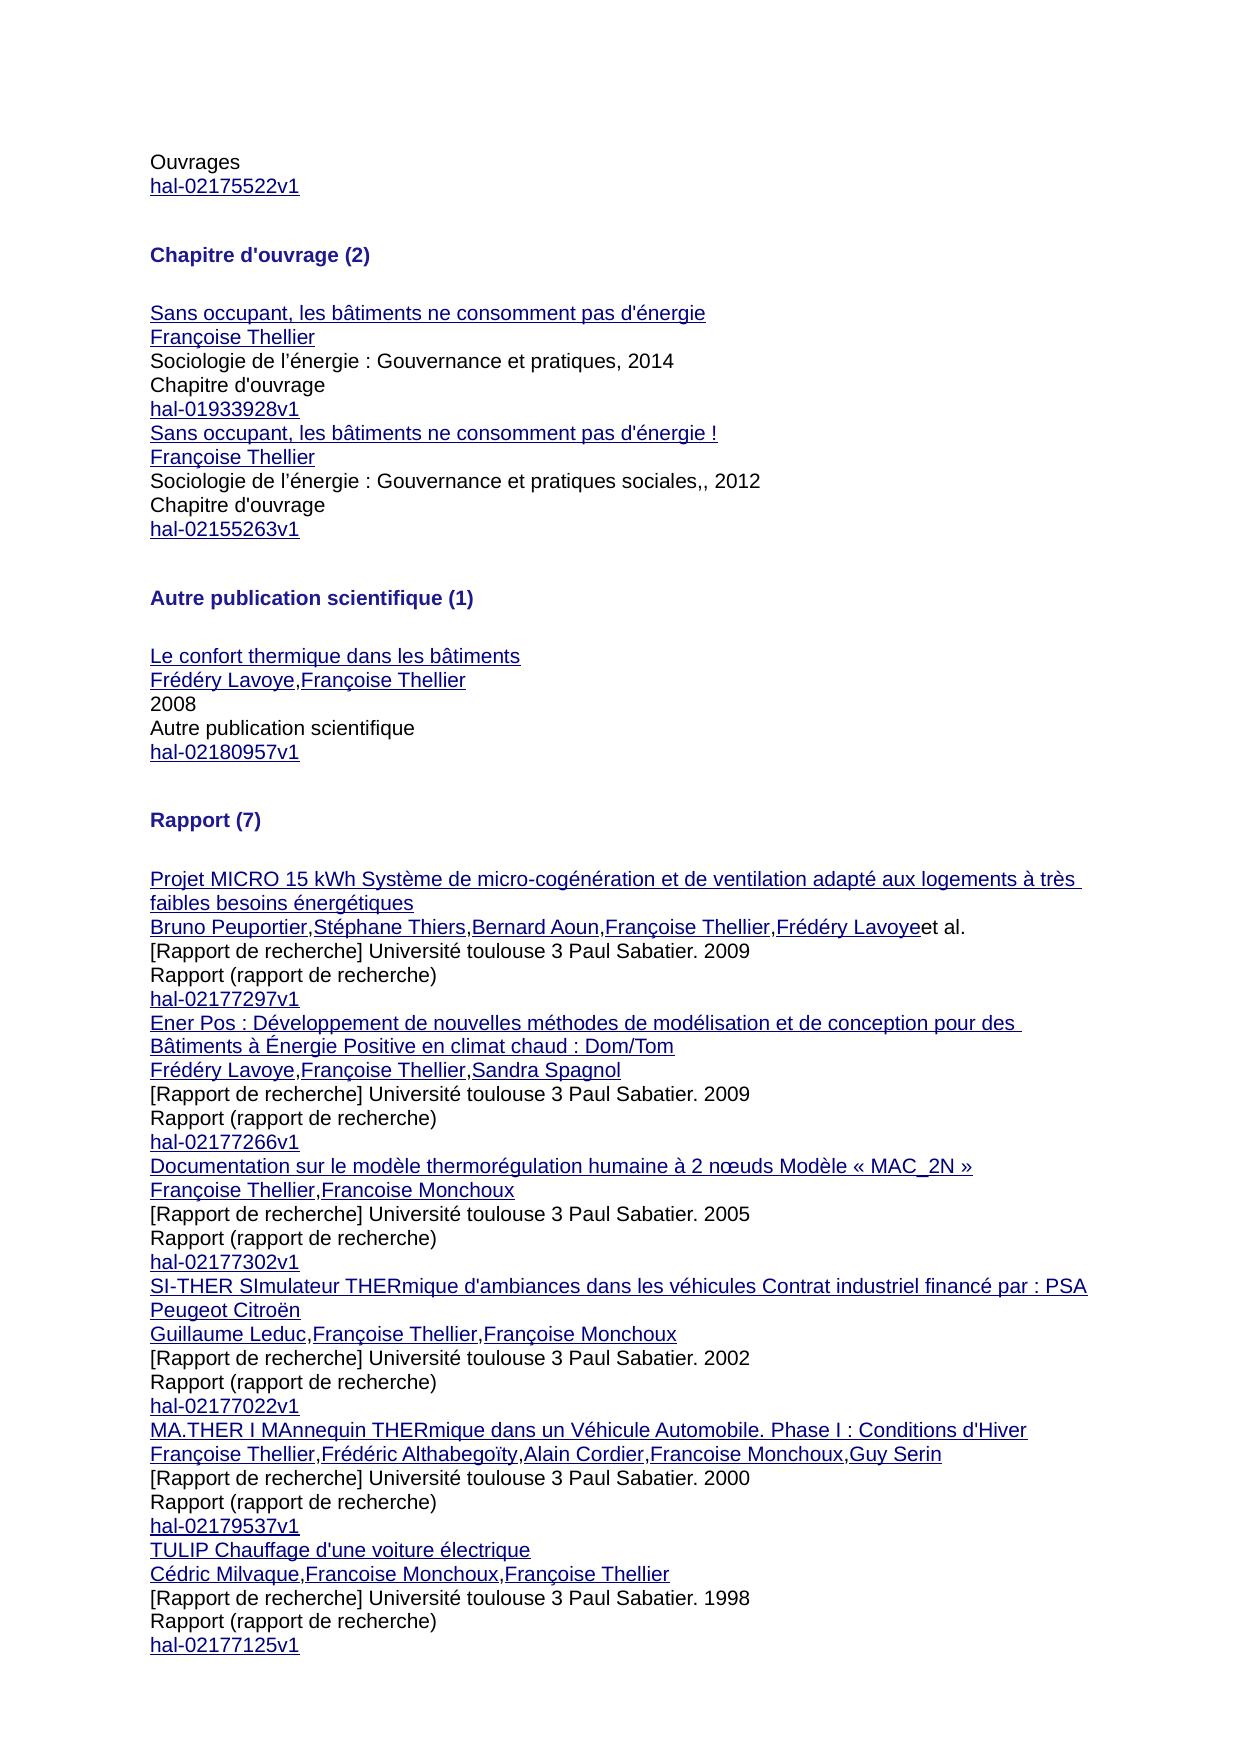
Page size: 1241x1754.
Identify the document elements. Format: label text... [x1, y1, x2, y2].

table_cell MA.THER I MAnnequin THERmique dans un Véhicule Automobile. Phase I : Conditions d'Hiver Françoise Thellier,Frédéric Althabegoïty,Alain Cordier,Francoise Monchoux,Guy Serin [Rapport de recherche] Université toulouse 3 Paul Sabatier. 2000 Rapport (rapport de recherche) hal-02179537v1 [150, 1418, 1090, 1537]
subtitle Chapitre d'ouvrage (2) [150, 243, 1090, 267]
table_cell Documentation sur le modèle thermorégulation humaine à 2 nœuds Modèle « MAC_2N » Françoise Thellier,Francoise Monchoux [Rapport de recherche] Université toulouse 3 Paul Sabatier. 2005 Rapport (rapport de recherche) hal-02177302v1 [150, 1154, 1090, 1274]
table_cell TULIP Chauffage d'une voiture électrique Cédric Milvaque,Francoise Monchoux,Françoise Thellier [Rapport de recherche] Université toulouse 3 Paul Sabatier. 1998 Rapport (rapport de recherche) hal-02177125v1 [150, 1538, 1090, 1657]
subtitle Autre publication scientifique (1) [150, 585, 1090, 609]
table_header Projet MICRO 15 kWh Système de micro-cogénération et de ventilation adapté aux logements à très faibles besoins énergétiques Bruno Peuportier,Stéphane Thiers,Bernard Aoun,Françoise Thellier,Frédéry Lavoyeet al. [Rapport de recherche] Université toulouse 3 Paul Sabatier. 2009 Rapport (rapport de recherche) hal-02177297v1 [150, 867, 1090, 1010]
table_cell SI-THER SImulateur THERmique d'ambiances dans les véhicules Contrat industriel financé par : PSA Peugeot Citroën Guillaume Leduc,Françoise Thellier,Françoise Monchoux [Rapport de recherche] Université toulouse 3 Paul Sabatier. 2002 Rapport (rapport de recherche) hal-02177022v1 [150, 1274, 1090, 1418]
subtitle Rapport (7) [150, 808, 1090, 832]
table_cell Sans occupant, les bâtiments ne consomment pas d'énergie ! Françoise Thellier Sociologie de l’énergie : Gouvernance et pratiques sociales,, 2012 Chapitre d'ouvrage hal-02155263v1 [150, 421, 1090, 541]
table_header Sans occupant, les bâtiments ne consomment pas d'énergie Françoise Thellier Sociologie de l’énergie : Gouvernance et pratiques, 2014 Chapitre d'ouvrage hal-01933928v1 [150, 301, 1090, 421]
table_header Ouvrages hal-02175522v1 [150, 150, 1090, 198]
table_header Le confort thermique dans les bâtiments Frédéry Lavoye,Françoise Thellier 2008 Autre publication scientifique hal-02180957v1 [150, 644, 1090, 763]
table_cell Ener Pos : Développement de nouvelles méthodes de modélisation et de conception pour des Bâtiments à Énergie Positive en climat chaud : Dom/Tom Frédéry Lavoye,Françoise Thellier,Sandra Spagnol [Rapport de recherche] Université toulouse 3 Paul Sabatier. 2009 Rapport (rapport de recherche) hal-02177266v1 [150, 1010, 1090, 1154]
